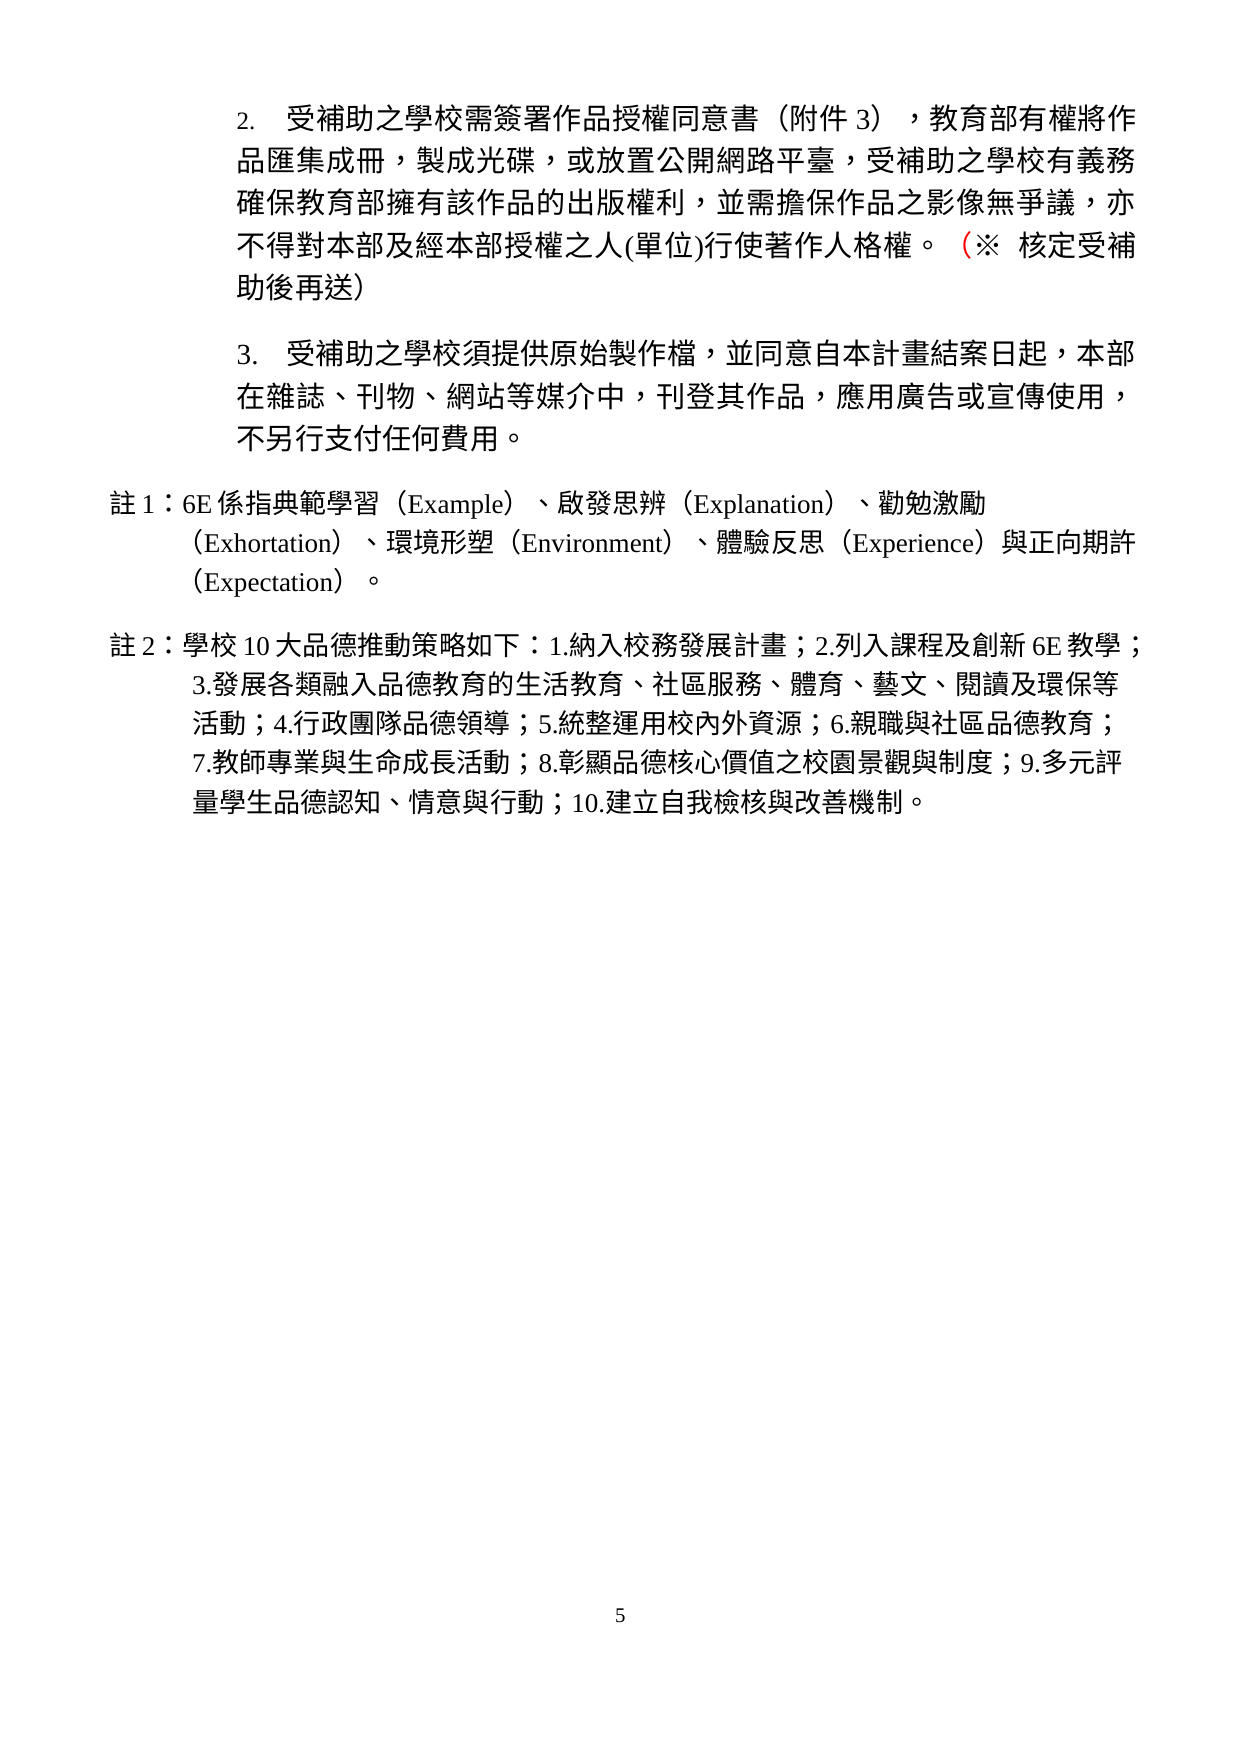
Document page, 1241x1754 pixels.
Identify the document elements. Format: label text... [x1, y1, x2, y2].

list 受補助之學校需簽署作品授權同意書（附件3），教育部有權將作品匯集成冊，製成光碟，或放置公開網路平臺，受補助之學校有義務確保教育部擁有該作品的出版權利，並需擔保作品之影像無爭議，亦不得對本部及經本部授權之人(單位)行使著作人格權。（※ 核定受補助後再送） [236, 96, 1137, 307]
text 註2：學校10大品德推動策略如下：1.納入校務發展計畫；2.列入課程及創新6E教學；3.發展各類融入品德教育的生活教育、社區服務、體育、藝文、閱讀及環保等活動；4.行政團隊品德領導；5.統整運用校內外資源；6.親職與社區品德教育；7.教師專業與生命成長活動；8.彰顯品德核心價值之校園景觀與制度；9.多元評量學生品德認知、情意與行動；10.建立自我檢核與改善機制。 [109, 623, 1122, 820]
text 註1：6E係指典範學習（Example）、啟發思辨（Explanation）、勸勉激勵（Exhortation）、環境形塑（Environment）、體驗反思（Experience）與正向期許（Expectation）。 [109, 482, 1137, 599]
list 受補助之學校須提供原始製作檔，並同意自本計畫結案日起，本部在雜誌、刊物、網站等媒介中，刊登其作品，應用廣告或宣傳使用，不另行支付任何費用。 [236, 331, 1137, 458]
